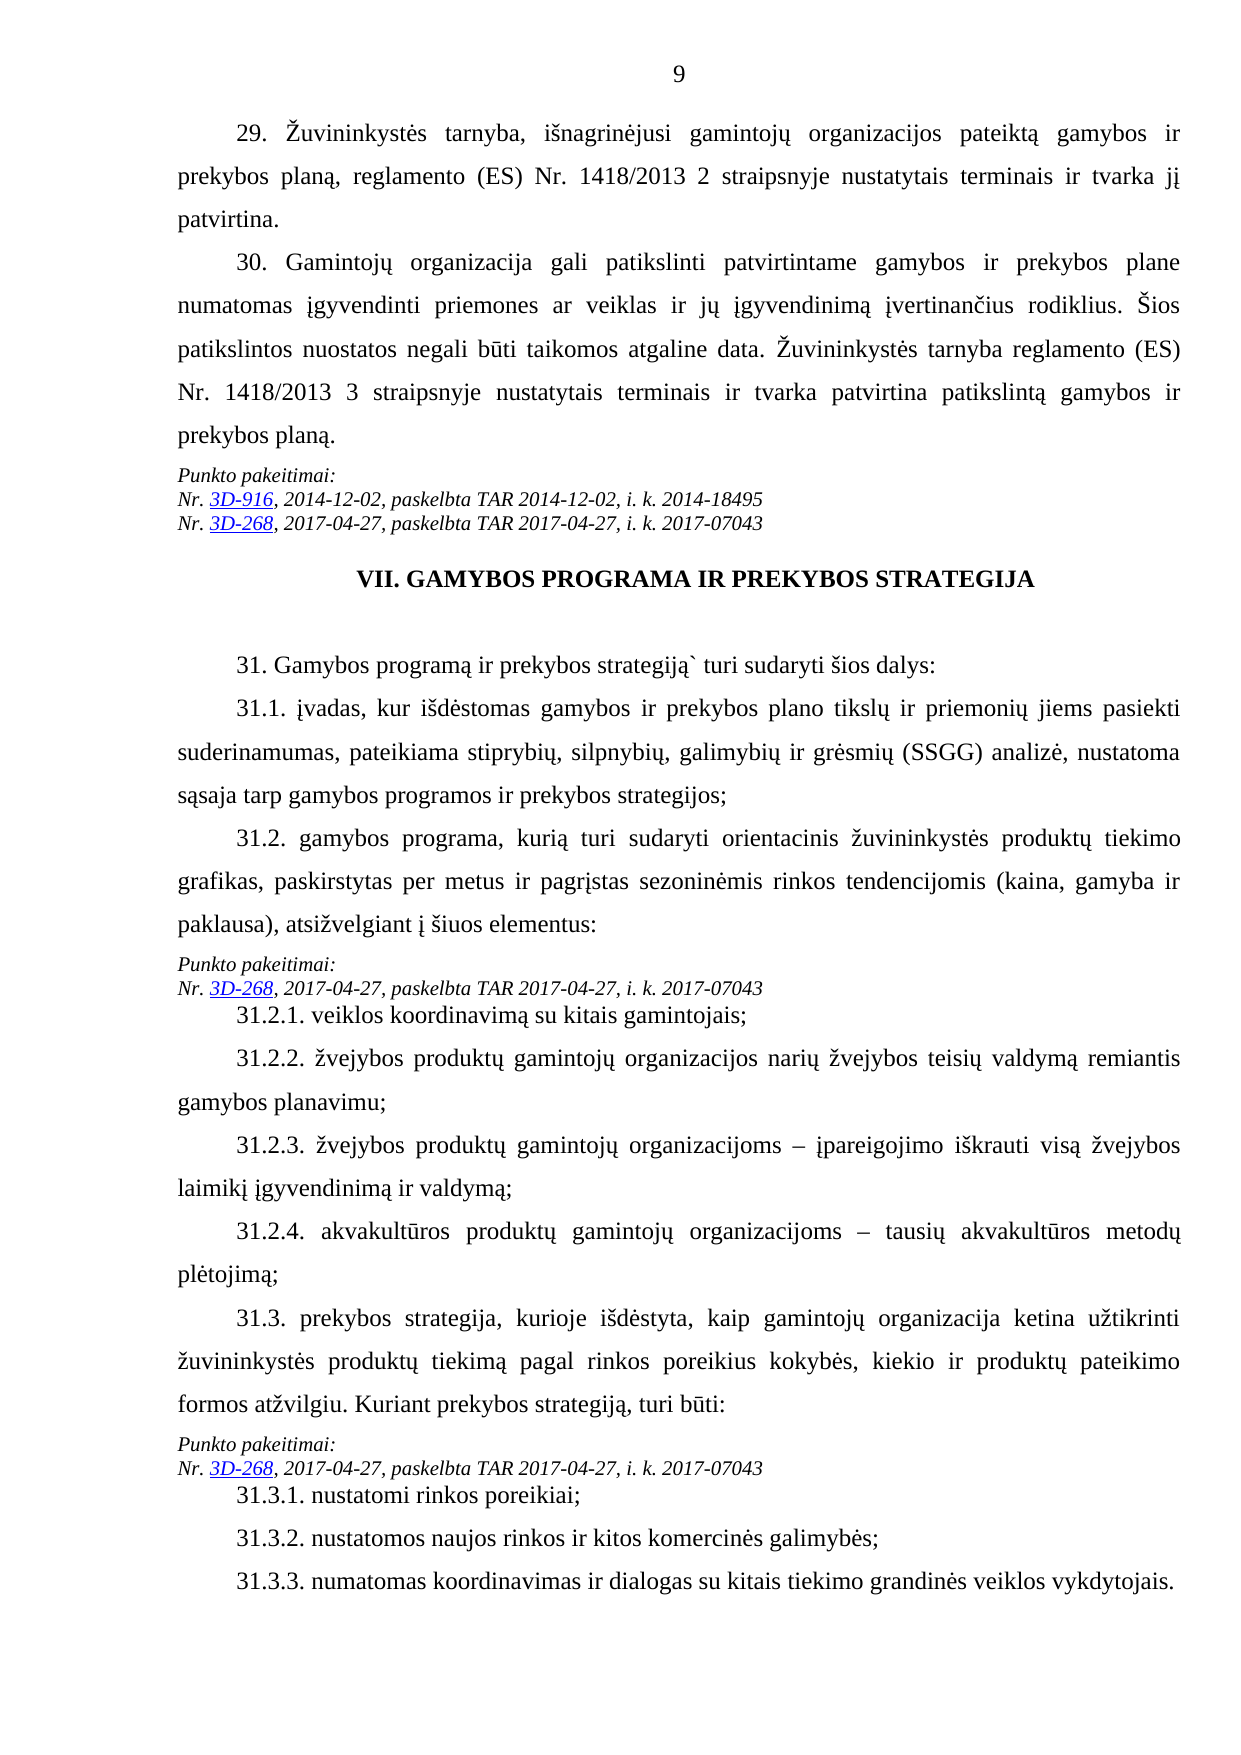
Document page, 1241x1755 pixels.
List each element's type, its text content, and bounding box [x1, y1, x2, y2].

text 31.3.1. nustatomi rinkos poreikiai; [177, 1480, 1181, 1509]
text 31.1. įvadas, kur išdėstomas gamybos ir prekybos plano tikslų ir priemonių jiems pasiekti suderinamumas, pateikiama stiprybių, silpnybių, galimybių ir grėsmių (SSGG) analizė, nustatoma sąsaja tarp gamybos programos ir prekybos strategijos; [177, 693, 1181, 808]
text 31.2.2. žvejybos produktų gamintojų organizacijos narių žvejybos teisių valdymą remiantis gamybos planavimu; [177, 1043, 1181, 1115]
text Punkto pakeitimai: [177, 463, 1181, 487]
text 31.2.1. veiklos koordinavimą su kitais gamintojais; [177, 1000, 1181, 1029]
text Nr. 3D-268, 2017-04-27, paskelbta TAR 2017-04-27, i. k. 2017-07043 [177, 1456, 1181, 1480]
text 31.3. prekybos strategija, kurioje išdėstyta, kaip gamintojų organizacija ketina užtikrinti žuvininkystės produktų tiekimą pagal rinkos poreikius kokybės, kiekio ir produktų pateikimo formos atžvilgiu. Kuriant prekybos strategiją, turi būti: [177, 1303, 1181, 1418]
text VII. GAMYBOS PROGRAMA IR PREKYBOS STRATEGIJA [177, 564, 1181, 593]
text 31. Gamybos programą ir prekybos strategiją` turi sudaryti šios dalys: [177, 650, 1181, 679]
text Punkto pakeitimai: [177, 952, 1181, 976]
text Nr. 3D-268, 2017-04-27, paskelbta TAR 2017-04-27, i. k. 2017-07043 [177, 511, 1181, 535]
text 31.2. gamybos programa, kurią turi sudaryti orientacinis žuvininkystės produktų tiekimo grafikas, paskirstytas per metus ir pagrįstas sezoninėmis rinkos tendencijomis (kaina, gamyba ir paklausa), atsižvelgiant į šiuos elementus: [177, 823, 1181, 938]
text Nr. 3D-916, 2014-12-02, paskelbta TAR 2014-12-02, i. k. 2014-18495 [177, 487, 1181, 511]
text 29. Žuvininkystės tarnyba, išnagrinėjusi gamintojų organizacijos pateiktą gamybos ir prekybos planą, reglamento (ES) Nr. 1418/2013 2 straipsnyje nustatytais terminais ir tvarka jį patvirtina. [177, 118, 1181, 233]
text Punkto pakeitimai: [177, 1432, 1181, 1456]
text 31.3.3. numatomas koordinavimas ir dialogas su kitais tiekimo grandinės veiklos vykdytojais. [177, 1566, 1181, 1595]
text 31.2.4. akvakultūros produktų gamintojų organizacijoms – tausių akvakultūros metodų plėtojimą; [177, 1216, 1181, 1288]
text Nr. 3D-268, 2017-04-27, paskelbta TAR 2017-04-27, i. k. 2017-07043 [177, 976, 1181, 1000]
text 31.3.2. nustatomos naujos rinkos ir kitos komercinės galimybės; [177, 1523, 1181, 1552]
text 31.2.3. žvejybos produktų gamintojų organizacijoms – įpareigojimo iškrauti visą žvejybos laimikį įgyvendinimą ir valdymą; [177, 1130, 1181, 1202]
text 30. Gamintojų organizacija gali patikslinti patvirtintame gamybos ir prekybos plane numatomas įgyvendinti priemones ar veiklas ir jų įgyvendinimą įvertinančius rodiklius. Šios patikslintos nuostatos negali būti taikomos atgaline data. Žuvininkystės tarnyba reglamento (ES) Nr. 1418/2013 3 straipsnyje nustatytais terminais ir tvarka patvirtina patikslintą gamybos ir prekybos planą. [177, 247, 1181, 449]
